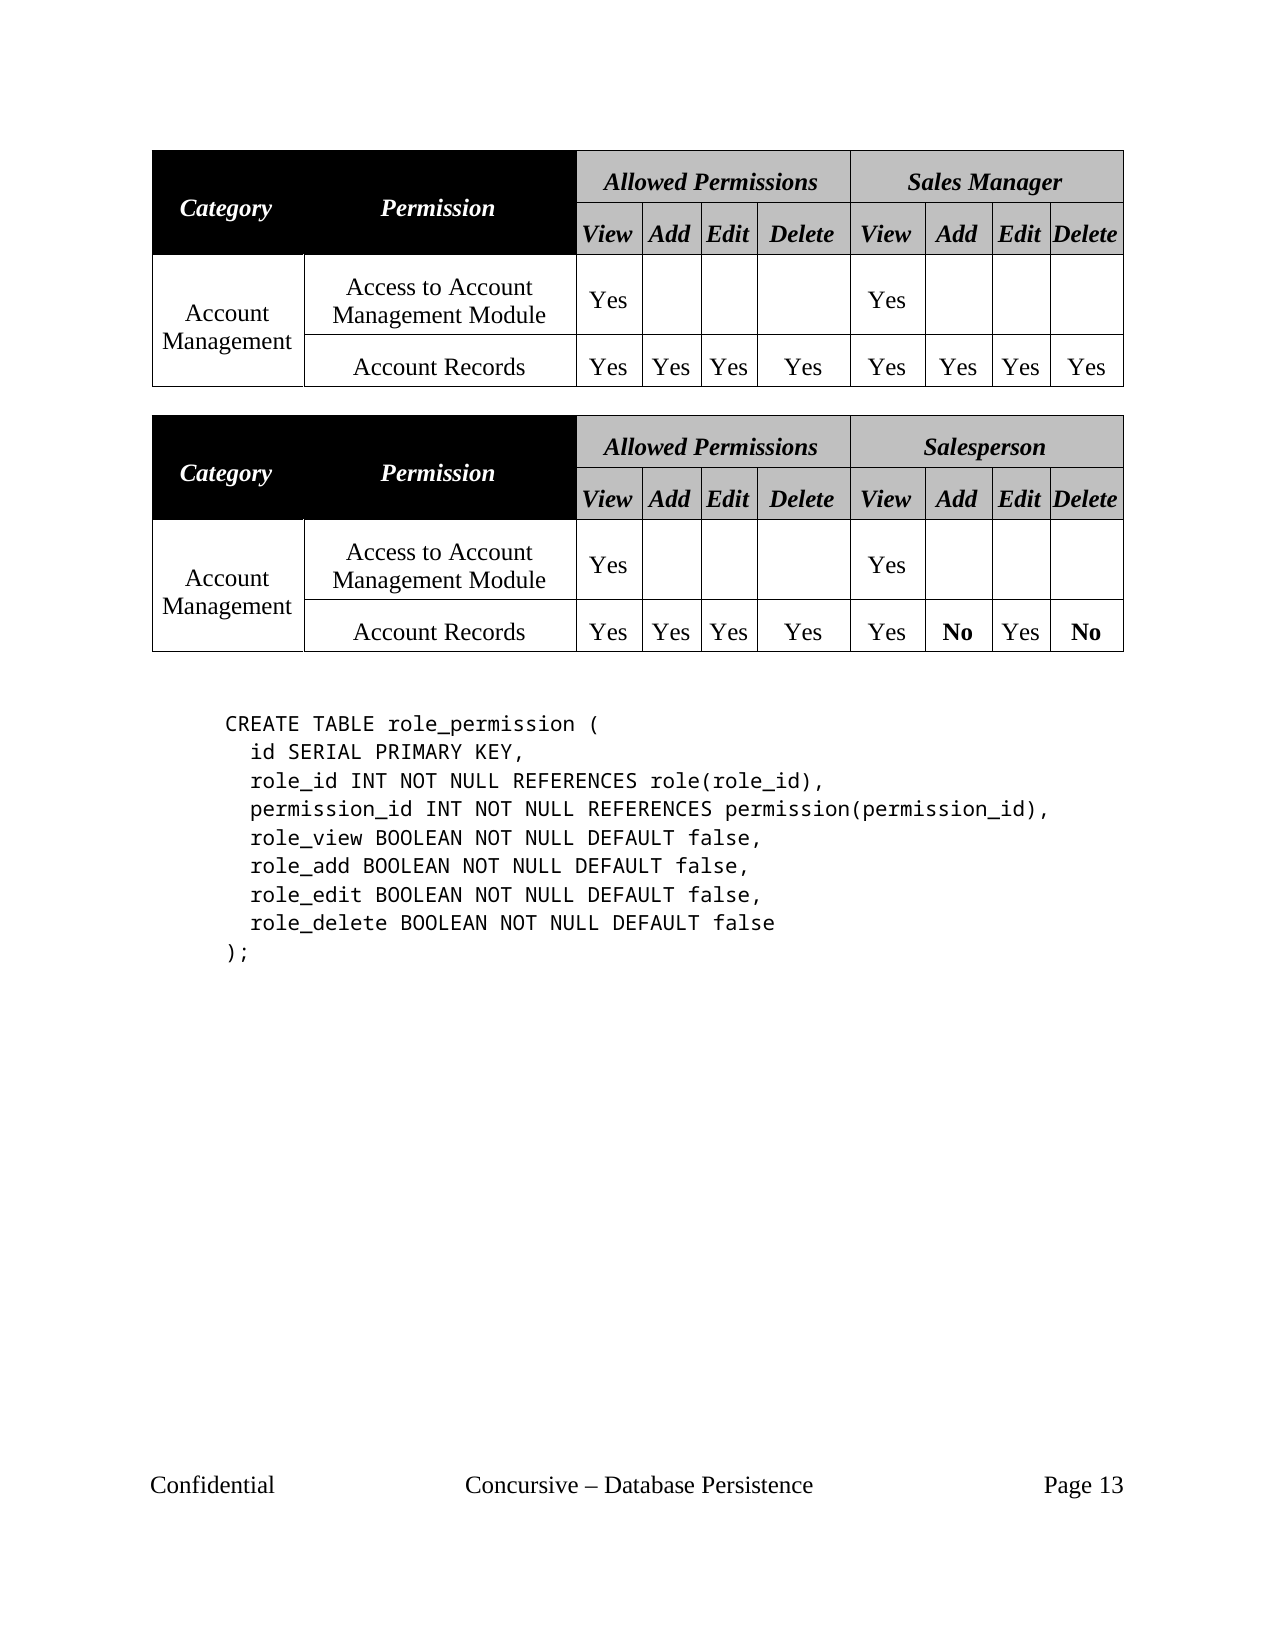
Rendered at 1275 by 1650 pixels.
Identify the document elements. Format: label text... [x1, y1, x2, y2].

table_header Access to Account Management Module [305, 520, 576, 599]
table_header Category [153, 416, 303, 467]
table_cell Edit [702, 203, 757, 254]
table_cell Yes [1051, 335, 1123, 386]
table_cell Yes [577, 335, 642, 386]
table_cell View [577, 468, 642, 519]
list role_id INT NOT NULL REFERENCES role(role_id), [187, 766, 1125, 794]
table_cell Yes [851, 600, 925, 651]
table_cell Account Management [153, 255, 303, 386]
table_cell View [851, 468, 925, 519]
table_cell Edit [993, 203, 1050, 254]
table_cell Yes [643, 600, 701, 651]
table_cell Yes [758, 335, 850, 386]
table_cell Yes [993, 600, 1050, 651]
table_cell Yes [851, 335, 925, 386]
table_header [643, 520, 701, 599]
table_cell Edit [702, 468, 757, 519]
table_header Sales Manager [851, 151, 1123, 202]
table_cell Yes [926, 335, 992, 386]
table_cell Add [643, 203, 701, 254]
table_header [926, 520, 992, 599]
table_cell Yes [702, 600, 757, 651]
table_header [702, 255, 757, 334]
table_cell Add [926, 203, 992, 254]
table_header Yes [577, 520, 642, 599]
table_cell Delete [758, 203, 850, 254]
list role_delete BOOLEAN NOT NULL DEFAULT false [187, 908, 1125, 937]
table_header [1051, 520, 1123, 599]
table_cell Add [643, 468, 701, 519]
table_cell Yes [993, 335, 1050, 386]
table_header [993, 520, 1050, 599]
table_cell Edit [993, 468, 1050, 519]
table_header Allowed Permissions [577, 416, 850, 467]
list role_edit BOOLEAN NOT NULL DEFAULT false, [187, 880, 1125, 908]
table_header [758, 520, 850, 599]
table_header Permission [305, 416, 576, 467]
table_header [758, 255, 850, 334]
list CREATE TABLE role_permission ( [187, 708, 1125, 737]
table_header Yes [851, 520, 925, 599]
table_cell Delete [1051, 468, 1123, 519]
table_cell Yes [702, 335, 757, 386]
list permission_id INT NOT NULL REFERENCES permission(permission_id), [187, 794, 1125, 823]
table_header Salesperson [851, 416, 1123, 467]
table_header [1051, 255, 1123, 334]
table_header Yes [851, 255, 925, 334]
table_cell View [577, 203, 642, 254]
table_header Yes [577, 255, 642, 334]
table_cell Yes [758, 600, 850, 651]
table_cell No [926, 600, 992, 651]
table_header Allowed Permissions [577, 151, 850, 202]
table_header Category [153, 151, 303, 202]
table_cell Delete [1051, 203, 1123, 254]
table_cell Yes [577, 600, 642, 651]
table_header Access to Account Management Module [305, 255, 576, 334]
table_cell Account Management [153, 520, 303, 651]
table_cell Account Records [305, 335, 576, 386]
table_header Permission [305, 151, 576, 202]
list ); [187, 937, 1125, 965]
table_cell Account Records [305, 600, 576, 651]
table_header [926, 255, 992, 334]
list id SERIAL PRIMARY KEY, [187, 737, 1125, 766]
table_cell Yes [643, 335, 701, 386]
list role_view BOOLEAN NOT NULL DEFAULT false, [187, 823, 1125, 851]
table_header [993, 255, 1050, 334]
table_cell View [851, 203, 925, 254]
table_cell Delete [758, 468, 850, 519]
table_cell Add [926, 468, 992, 519]
list role_add BOOLEAN NOT NULL DEFAULT false, [187, 851, 1125, 880]
table_header [702, 520, 757, 599]
table_cell No [1051, 600, 1123, 651]
table_header [643, 255, 701, 334]
